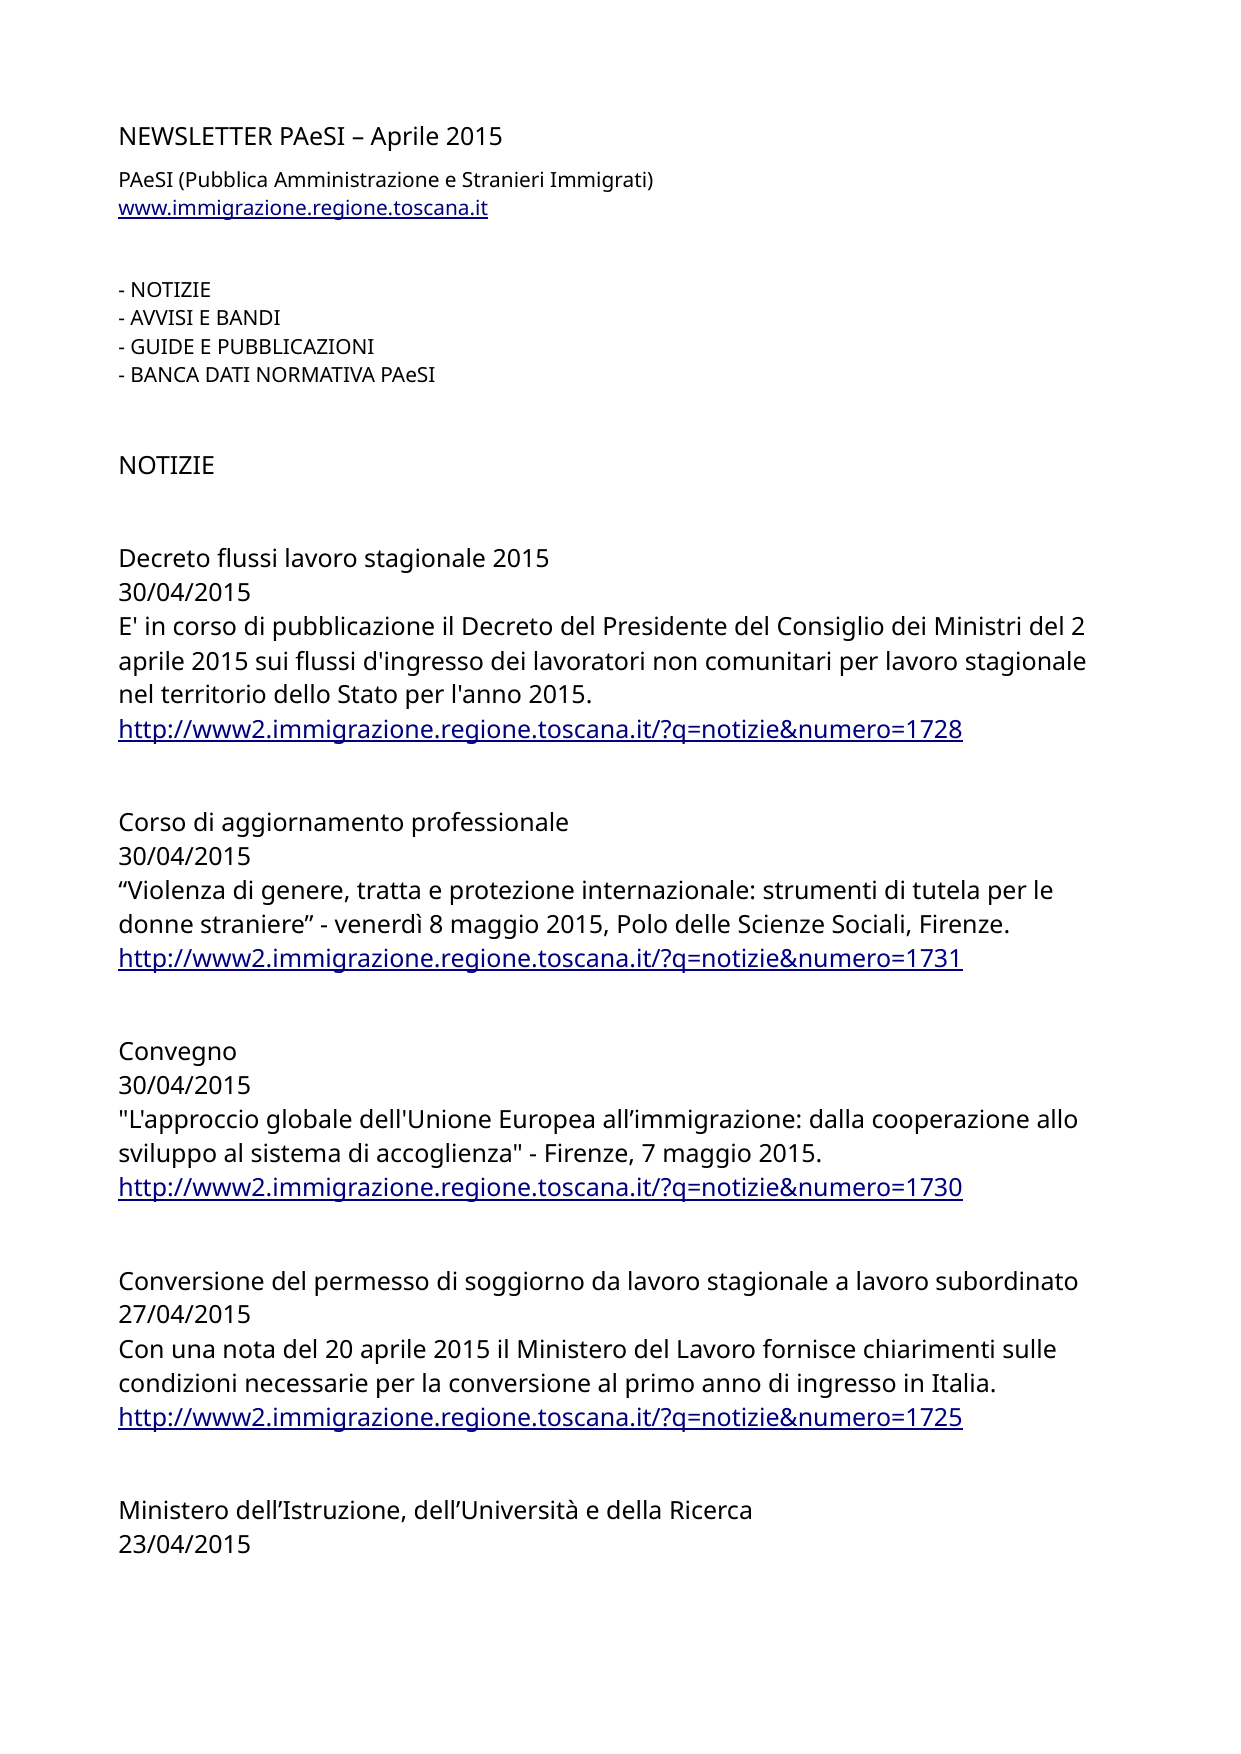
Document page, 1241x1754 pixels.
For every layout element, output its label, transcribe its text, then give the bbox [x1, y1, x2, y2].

text - NOTIZIE - AVVISI E BANDI - GUIDE E PUBBLICAZIONI - BANCA DATI NORMATIVA PAeSI [118, 275, 1122, 389]
text Ministero dell’Istruzione, dell’Università e della Ricerca 23/04/2015 [118, 1492, 1122, 1561]
text NEWSLETTER PAeSI – Aprile 2015 [118, 118, 1122, 152]
text Conversione del permesso di soggiorno da lavoro stagionale a lavoro subordinato 27/04/2015 Con una nota del 20 aprile 2015 il Ministero del Lavoro fornisce chiarimenti sulle condizioni necessarie per la conversione al primo anno di ingresso in Italia. http://www2.immigrazione.regione.toscana.it/?q=notizie&numero=1725 [118, 1263, 1122, 1433]
text Corso di aggiornamento professionale 30/04/2015 “Violenza di genere, tratta e protezione internazionale: strumenti di tutela per le donne straniere” - venerdì 8 maggio 2015, Polo delle Scienze Sociali, Firenze. http://www2.immigrazione.regione.toscana.it/?q=notizie&numero=1731 [118, 804, 1122, 975]
text Convegno 30/04/2015 "L'approccio globale dell'Unione Europea all’immigrazione: dalla cooperazione allo sviluppo al sistema di accoglienza" - Firenze, 7 maggio 2015. http://www2.immigrazione.regione.toscana.it/?q=notizie&numero=1730 [118, 1034, 1122, 1204]
text PAeSI (Pubblica Amministrazione e Stranieri Immigrati) www.immigrazione.regione.toscana.it [118, 165, 1122, 222]
text NOTIZIE [118, 448, 1122, 482]
text Decreto flussi lavoro stagionale 2015 30/04/2015 E' in corso di pubblicazione il Decreto del Presidente del Consiglio dei Ministri del 2 aprile 2015 sui flussi d'ingresso dei lavoratori non comunitari per lavoro stagionale nel territorio dello Stato per l'anno 2015. http://www2.immigrazione.regione.toscana.it/?q=notizie&numero=1728 [118, 541, 1122, 745]
